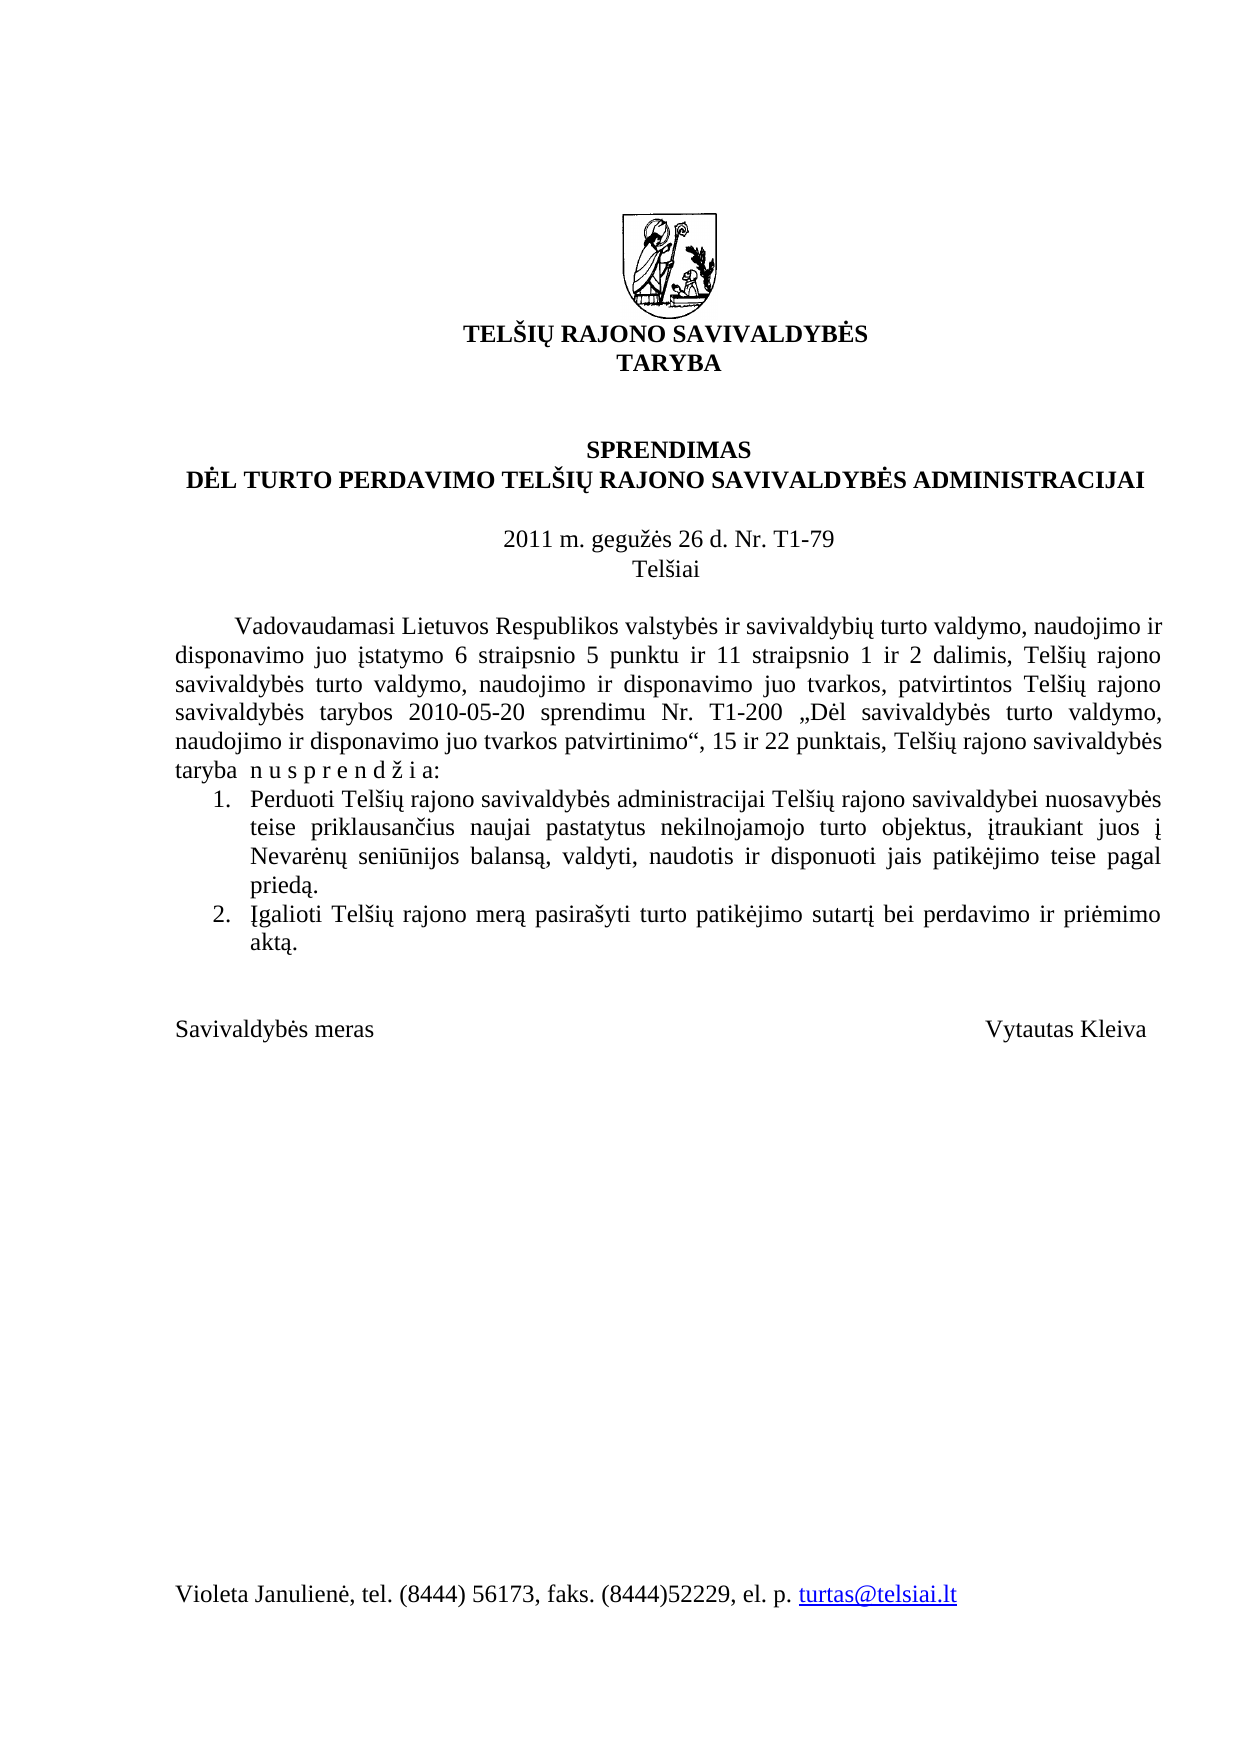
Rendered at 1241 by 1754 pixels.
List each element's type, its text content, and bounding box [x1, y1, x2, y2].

table_cell Telšiai [171, 553, 1167, 582]
table_cell [171, 494, 1167, 523]
table_cell SPRENDIMAS [171, 435, 1167, 464]
text 2. Įgalioti Telšių rajono merą pasirašyti turto patikėjimo sutartį bei perdavimo ir priėmimo aktą. [212, 899, 1162, 956]
table_cell 2011 m. gegužės 26 d. Nr. T1-79 [171, 523, 1167, 553]
text Vadovaudamasi Lietuvos Respublikos valstybės ir savivaldybių turto valdymo, naudojimo ir disponavimo juo įstatymo 6 straipsnio 5 punktu ir 11 straipsnio 1 ir 2 dalimis, Telšių rajono savivaldybės turto valdymo, naudojimo ir disponavimo juo tvarkos, patvirtintos Telšių rajono savivaldybės tarybos 2010-05-20 sprendimu Nr. T1-200 „Dėl savivaldybės turto valdymo, naudojimo ir disponavimo juo tvarkos patvirtinimo“, 15 ir 22 punktais, Telšių rajono savivaldybės taryba n u s p r e n d ž i a: [175, 611, 1162, 784]
table_header [171, 102, 1167, 154]
text Violeta Janulienė, tel. (8444) 56173, faks. (8444)52229, el. p. turtas@telsiai.lt [175, 1579, 1162, 1608]
text 1. Perduoti Telšių rajono savivaldybės administracijai Telšių rajono savivaldybei nuosavybės teise priklausančius naujai pastatytus nekilnojamojo turto objektus, įtraukiant juos į Nevarėnų seniūnijos balansą, valdyti, naudotis ir disponuoti jais patikėjimo teise pagal priedą. [212, 784, 1162, 899]
text Savivaldybės meras Vytautas Kleiva [175, 1014, 1162, 1042]
table_cell DĖL TURTO PERDAVIMO TELŠIŲ RAJONO SAVIVALDYBĖS ADMINISTRACIJAI [171, 464, 1167, 494]
table_cell TELŠIŲ RAJONO SAVIVALDYBĖS TARYBA [171, 155, 1167, 434]
